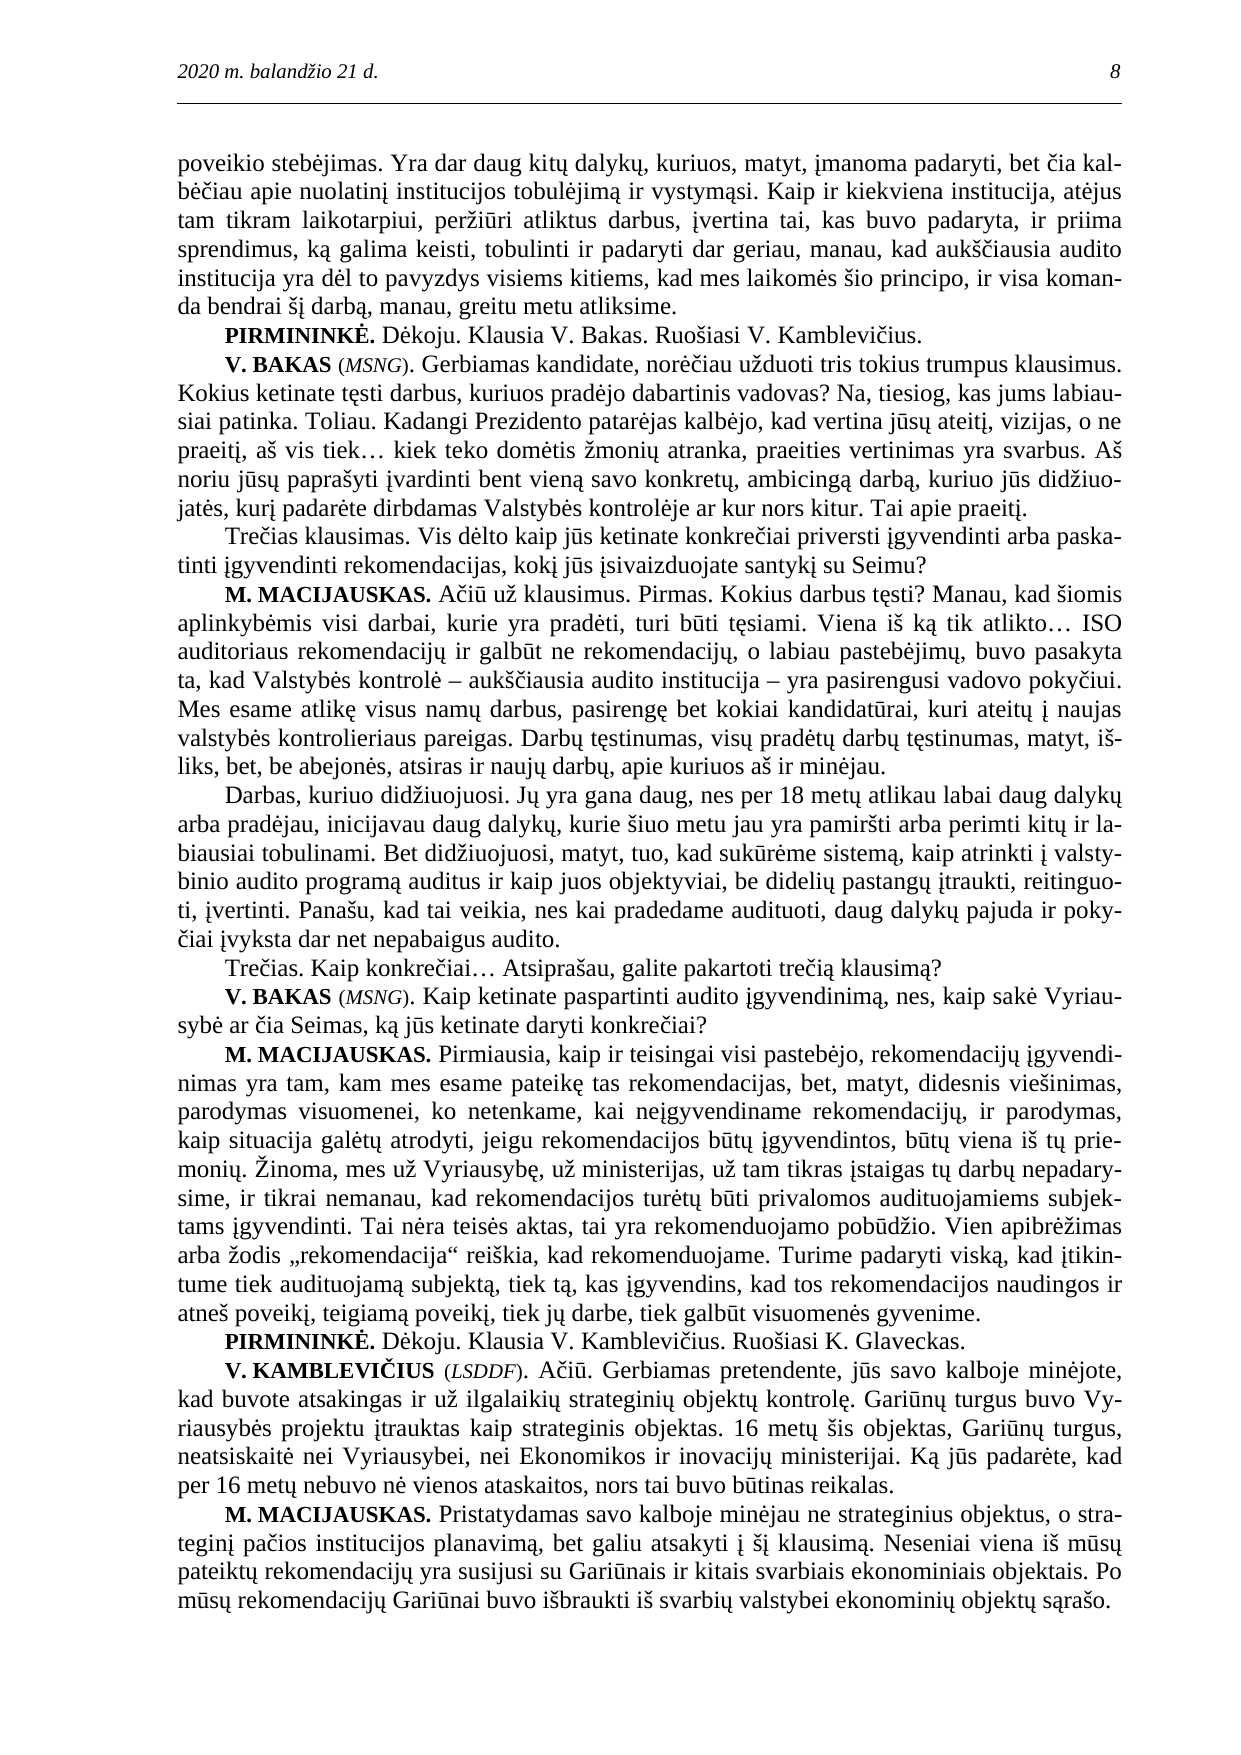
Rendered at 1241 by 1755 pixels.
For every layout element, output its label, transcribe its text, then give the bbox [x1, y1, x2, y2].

text po­vei­kio ste­bė­ji­mas. Yra dar daug ki­tų da­ly­kų, ku­riuos, ma­tyt, įma­no­ma pa­da­ry­ti, bet čia kal­bė­čiau apie nuo­la­ti­nį ins­ti­tu­ci­jos to­bu­lė­ji­mą ir vys­ty­mą­si. Kaip ir kiek­vie­na ins­ti­tu­ci­ja, at­ėjus tam tik­ram lai­ko­tar­piui, per­žiū­ri at­lik­tus dar­bus, įver­ti­na tai, kas bu­vo pa­da­ry­ta, ir pri­ima spren­di­mus, ką ga­li­ma keis­ti, to­bu­lin­ti ir pa­da­ry­ti dar ge­riau, ma­nau, kad aukš­čiau­sia au­di­to ins­ti­tu­ci­ja yra dėl to pa­vyz­dys vi­siems ki­tiems, kad mes lai­ko­mės šio prin­ci­po, ir vi­sa ko­man­da ben­drai šį dar­bą, ma­nau, grei­tu me­tu at­lik­si­me. [177, 148, 1122, 320]
text V. KAMBLEVIČIUS (LSDDF). Ačiū. Ger­bia­mas pre­ten­den­te, jūs sa­vo kal­bo­je mi­nė­jo­te, kad bu­vo­te at­sa­kin­gas ir už il­ga­lai­kių stra­te­gi­nių ob­jek­tų kon­tro­lę. Ga­riū­nų tur­gus bu­vo Vy­riau­sy­bės pro­jek­tu įtrauk­tas kaip stra­te­gi­nis ob­jek­tas. 16 me­tų šis ob­jek­tas, Ga­riū­nų tur­gus, neat­si­skai­tė nei Vy­riau­sy­bei, nei Eko­no­mi­kos ir ino­va­ci­jų mi­nis­te­ri­jai. Ką jūs pa­da­rė­te, kad per 16 me­tų ne­bu­vo nė vie­nos ata­skai­tos, nors tai bu­vo bū­ti­nas rei­ka­las. [177, 1355, 1122, 1499]
text Tre­čias. Kaip kon­kre­čiai… At­si­pra­šau, ga­li­te pa­kar­to­ti tre­čią klau­si­mą? [177, 953, 1122, 981]
text M. MACIJAUSKAS. Pir­miau­sia, kaip ir tei­sin­gai vi­si pa­ste­bė­jo, re­ko­men­da­ci­jų įgy­ven­di­ni­mas yra tam, kam mes esa­me pa­tei­kę tas re­ko­men­da­ci­jas, bet, ma­tyt, di­des­nis vie­ši­ni­mas, pa­ro­dy­mas vi­suo­me­nei, ko ne­ten­ka­me, kai ne­įgy­ven­di­na­me re­ko­men­da­ci­jų, ir pa­ro­dy­mas, kaip si­tu­a­ci­ja ga­lė­tų at­ro­dy­ti, jei­gu re­ko­men­da­ci­jos bū­tų įgy­ven­din­tos, bū­tų vie­na iš tų prie­mo­nių. Ži­no­ma, mes už Vy­riau­sy­bę, už mi­nis­te­ri­jas, už tam tik­ras įstai­gas tų dar­bų ne­pa­da­ry­si­me, ir tik­rai ne­ma­nau, kad re­ko­men­da­ci­jos tu­rė­tų bū­ti pri­va­lo­mos au­di­tuo­ja­miems sub­jek­tams įgy­ven­din­ti. Tai nė­ra tei­sės ak­tas, tai yra re­ko­men­duo­ja­mo po­bū­džio. Vien api­brė­ži­mas ar­ba žo­dis „re­ko­men­da­ci­ja“ reiš­kia, kad re­ko­men­duo­ja­me. Tu­ri­me pa­da­ry­ti vis­ką, kad įti­kin­tu­me tiek au­di­tuo­ja­mą sub­jek­tą, tiek tą, kas įgy­ven­dins, kad tos re­ko­men­da­ci­jos nau­din­gos ir at­neš po­vei­kį, tei­gia­mą po­vei­kį, tiek jų dar­be, tiek gal­būt vi­suo­me­nės gy­ve­ni­me. [177, 1039, 1122, 1326]
text V. BAKAS (MSNG). Ger­bia­mas kan­di­da­te, no­rė­čiau už­duo­ti tris to­kius trum­pus klau­si­mus. Ko­kius ke­ti­na­te tęs­ti dar­bus, ku­riuos pra­dė­jo da­bar­ti­nis va­do­vas? Na, tie­siog, kas jums la­biau­siai pa­tin­ka. To­liau. Ka­dan­gi Pre­zi­den­to pa­ta­rė­jas kal­bė­jo, kad ver­ti­na jū­sų at­ei­tį, vi­zi­jas, o ne pra­ei­tį, aš vis tiek… kiek te­ko do­mė­tis žmo­nių at­ran­ka, pra­ei­ties ver­ti­ni­mas yra svar­bus. Aš no­riu jū­sų pa­pra­šy­ti įvar­din­ti bent vie­ną sa­vo kon­kre­tų, am­bi­cin­gą dar­bą, ku­riuo jūs di­džiuo­ja­tės, ku­rį pa­da­rė­te dirb­da­mas Vals­ty­bės kon­tro­lė­je ar kur nors ki­tur. Tai apie pra­ei­tį. [177, 349, 1122, 521]
text PIRMININKĖ. Dė­ko­ju. Klau­sia V. Ba­kas. Ruo­šia­si V. Kam­ble­vi­čius. [177, 320, 1122, 349]
text PIRMININKĖ. Dė­ko­ju. Klau­sia V. Kam­ble­vi­čius. Ruo­šia­si K. Gla­vec­kas. [177, 1326, 1122, 1355]
text M. MACIJAUSKAS. Pri­sta­ty­da­mas sa­vo kal­bo­je mi­nė­jau ne stra­te­gi­nius ob­jek­tus, o stra­te­gi­nį pa­čios ins­ti­tu­ci­jos pla­na­vi­mą, bet ga­liu at­sa­ky­ti į šį klau­si­mą. Ne­se­niai vie­na iš mū­sų pa­teik­tų re­ko­men­da­ci­jų yra su­si­ju­si su Ga­riū­nais ir ki­tais svar­biais eko­no­mi­niais ob­jek­tais. Po mū­sų re­ko­men­da­ci­jų Ga­riū­nai bu­vo iš­brauk­ti iš svar­bių vals­ty­bei eko­no­mi­nių ob­jek­tų są­ra­šo. [177, 1499, 1122, 1614]
text V. BAKAS (MSNG). Kaip ke­ti­na­te pa­spar­tin­ti au­di­to įgy­ven­di­ni­mą, nes, kaip sa­kė Vy­riau­sy­bė ar čia Sei­mas, ką jūs ke­ti­na­te da­ry­ti kon­kre­čiai? [177, 981, 1122, 1039]
text Tre­čias klau­si­mas. Vis dėl­to kaip jūs ke­ti­na­te kon­kre­čiai pri­vers­ti įgy­ven­din­ti ar­ba pa­ska­tin­ti įgy­ven­din­ti re­ko­men­da­ci­jas, ko­kį jūs įsi­vaiz­duo­ja­te san­ty­kį su Sei­mu? [177, 521, 1122, 579]
text M. MACIJAUSKAS. Ačiū už klau­si­mus. Pir­mas. Ko­kius dar­bus tęs­ti? Ma­nau, kad šio­mis ap­lin­ky­bė­mis vi­si dar­bai, ku­rie yra pra­dė­ti, tu­ri bū­ti tę­sia­mi. Vie­na iš ką tik at­lik­to… ISO audi­to­riaus re­ko­men­da­ci­jų ir gal­būt ne re­ko­men­da­ci­jų, o la­biau pa­ste­bė­ji­mų, bu­vo pa­sa­ky­ta ta, kad Vals­ty­bės kon­tro­lė – aukš­čiau­sia au­di­to ins­ti­tu­ci­ja – yra pa­si­ren­gu­si va­do­vo po­ky­čiui. Mes esa­me at­li­kę vi­sus na­mų dar­bus, pa­si­ren­gę bet ko­kiai kan­di­da­tū­rai, ku­ri at­ei­tų į nau­jas vals­ty­bės kon­tro­lie­riaus pa­rei­gas. Dar­bų tęs­ti­nu­mas, vi­sų pra­dė­tų dar­bų tęs­ti­nu­mas, ma­tyt, iš­liks, bet, be abe­jo­nės, at­si­ras ir nau­jų dar­bų, apie ku­riuos aš ir mi­nė­jau. [177, 579, 1122, 780]
text Dar­bas, ku­riuo di­džiuo­juo­si. Jų yra ga­na daug, nes per 18 me­tų at­li­kau la­bai daug da­ly­kų ar­ba pra­dė­jau, ini­ci­ja­vau daug da­ly­kų, ku­rie šiuo me­tu jau yra pa­mirš­ti ar­ba per­im­ti ki­tų ir la­biau­siai to­bu­li­na­mi. Bet di­džiuo­juo­si, ma­tyt, tuo, kad su­kū­rė­me sis­te­mą, kaip at­rink­ti į vals­ty­bi­nio au­di­to pro­gra­mą au­di­tus ir kaip juos ob­jek­ty­viai, be di­de­lių pa­stan­gų įtrauk­ti, rei­tin­guo­ti, įver­tin­ti. Pa­na­šu, kad tai vei­kia, nes kai pra­de­da­me au­di­tuo­ti, daug da­ly­kų pa­ju­da ir po­ky­čiai įvyks­ta dar net ne­pa­bai­gus au­di­to. [177, 780, 1122, 953]
